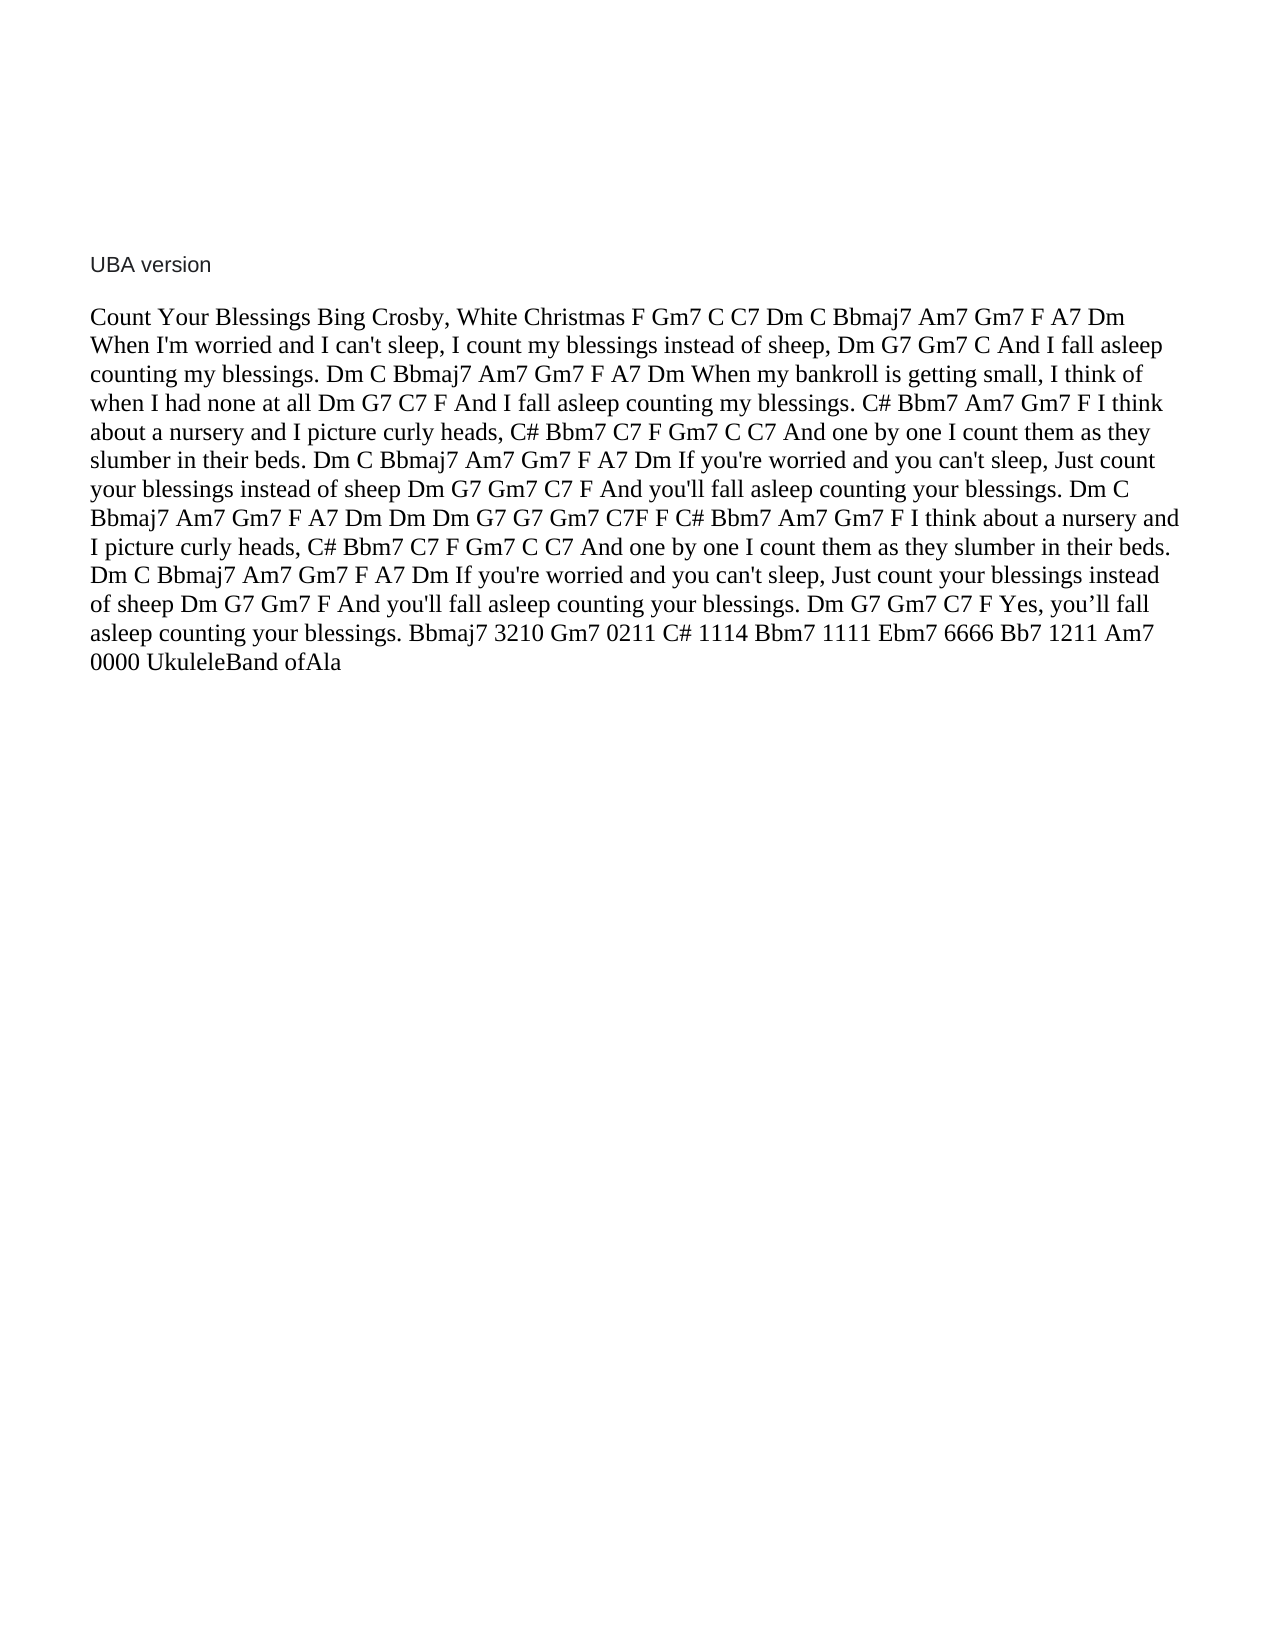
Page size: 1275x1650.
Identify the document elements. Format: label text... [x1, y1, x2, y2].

text Count Your Blessings Bing Crosby, White Christmas F Gm7 C C7 Dm C Bbmaj7 Am7 Gm7 F A7 Dm When I'm worried and I can't sleep, I count my blessings instead of sheep, Dm G7 Gm7 C And I fall asleep counting my blessings. Dm C Bbmaj7 Am7 Gm7 F A7 Dm When my bankroll is getting small, I think of when I had none at all Dm G7 C7 F And I fall asleep counting my blessings. C# Bbm7 Am7 Gm7 F I think about a nursery and I picture curly heads, C# Bbm7 C7 F Gm7 C C7 And one by one I count them as they slumber in their beds. Dm C Bbmaj7 Am7 Gm7 F A7 Dm If you're worried and you can't sleep, Just count your blessings instead of sheep Dm G7 Gm7 C7 F And you'll fall asleep counting your blessings. Dm C Bbmaj7 Am7 Gm7 F A7 Dm Dm Dm G7 G7 Gm7 C7F F C# Bbm7 Am7 Gm7 F I think about a nursery and I picture curly heads, C# Bbm7 C7 F Gm7 C C7 And one by one I count them as they slumber in their beds. Dm C Bbmaj7 Am7 Gm7 F A7 Dm If you're worried and you can't sleep, Just count your blessings instead of sheep Dm G7 Gm7 F And you'll fall asleep counting your blessings. Dm G7 Gm7 C7 F Yes, you’ll fall asleep counting your blessings. Bbmaj7 3210 Gm7 0211 C# 1114 Bbm7 1111 Ebm7 6666 Bb7 1211 Am7 0000 UkuleleBand ofAla [90, 302, 1185, 676]
text UBA version [90, 251, 1185, 277]
